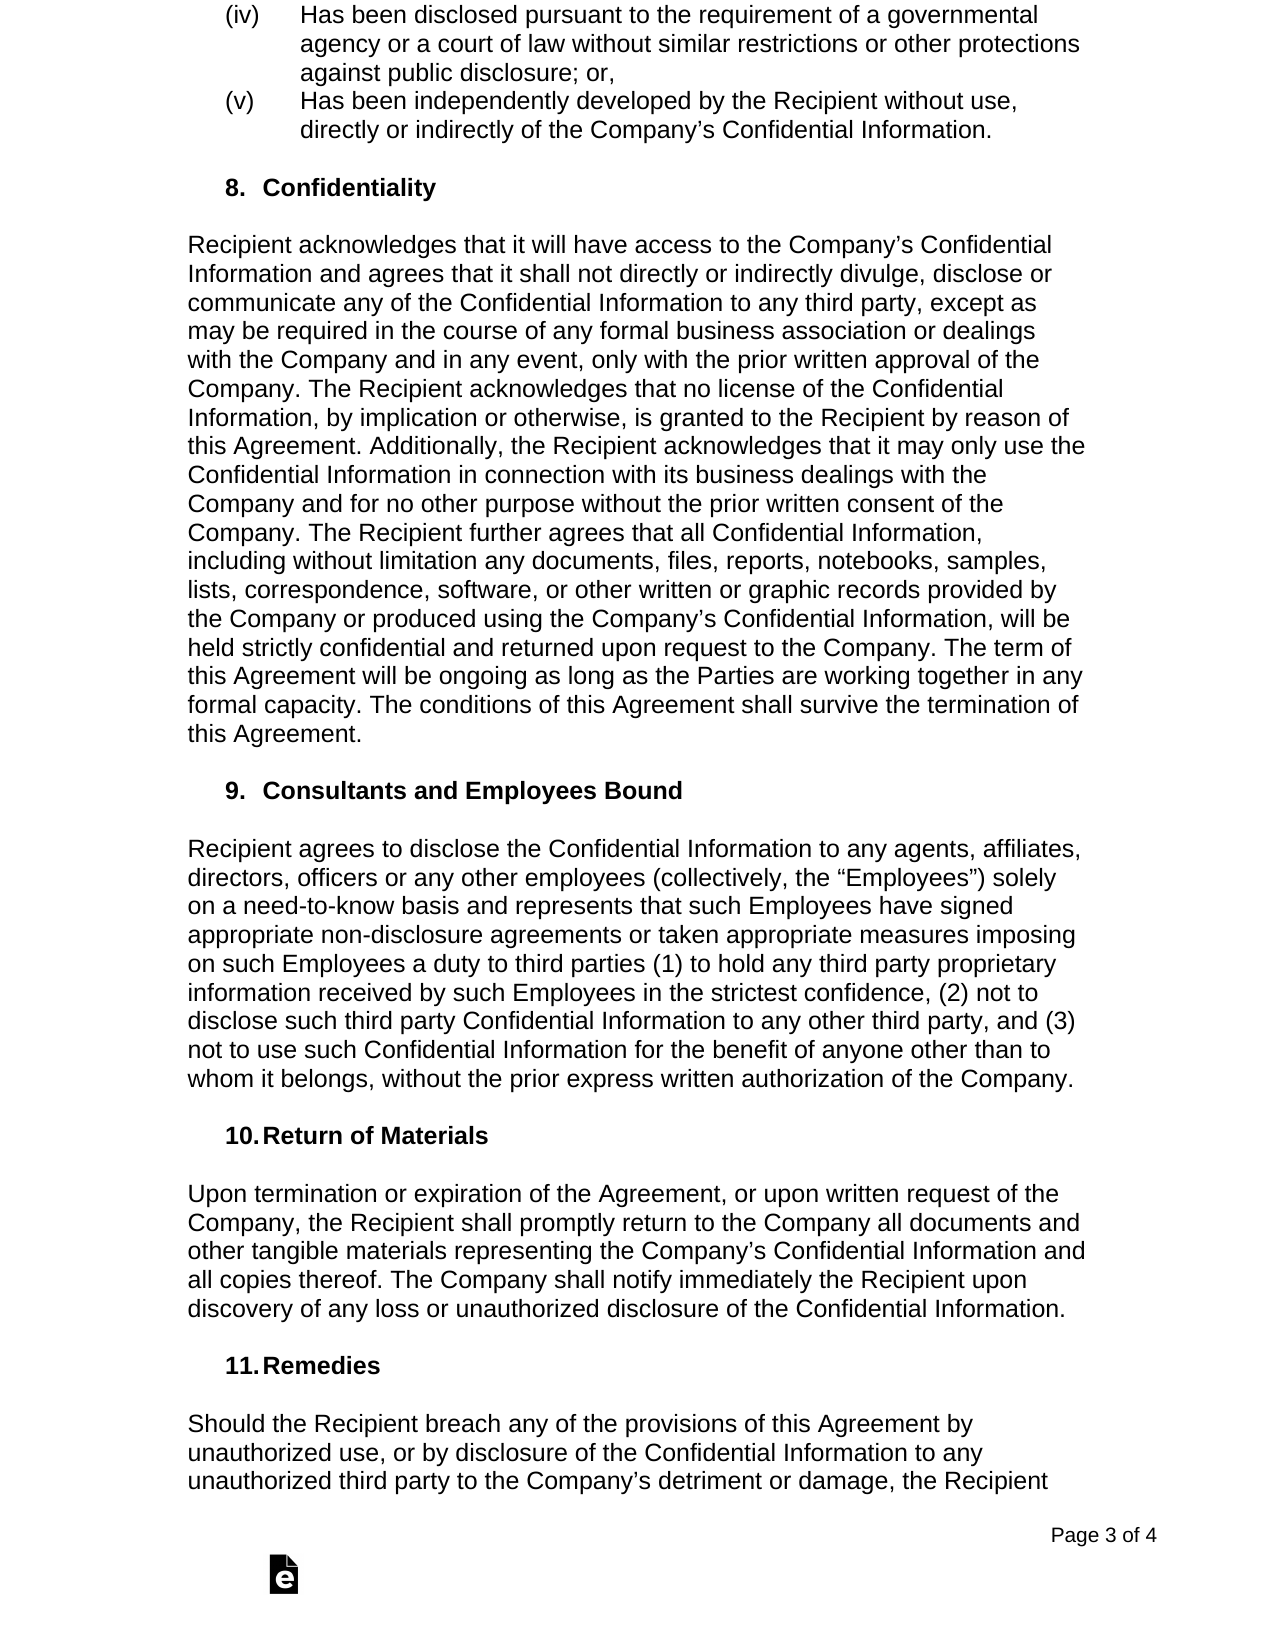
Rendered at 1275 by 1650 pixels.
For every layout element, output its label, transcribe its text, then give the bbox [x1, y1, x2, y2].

list Has been independently developed by the Recipient without use, directly or indirectly of the Company’s Confidential Information. [225, 86, 1087, 144]
list Has been disclosed pursuant to the requirement of a governmental agency or a court of law without similar restrictions or other protections against public disclosure; or, [225, 0, 1087, 86]
list Confidentiality [225, 172, 1087, 201]
list Return of Materials [225, 1121, 1087, 1150]
text Should the Recipient breach any of the provisions of this Agreement by unauthorized use, or by disclosure of the Confidential Information to any unauthorized third party to the Company’s detriment or damage, the Recipient [187, 1409, 1087, 1495]
text Upon termination or expiration of the Agreement, or upon written request of the Company, the Recipient shall promptly return to the Company all documents and other tangible materials representing the Company’s Confidential Information and all copies thereof. The Company shall notify immediately the Recipient upon discovery of any loss or unauthorized disclosure of the Confidential Information. [187, 1179, 1087, 1322]
text Recipient acknowledges that it will have access to the Company’s Confidential Information and agrees that it shall not directly or indirectly divulge, disclose or communicate any of the Confidential Information to any third party, except as may be required in the course of any formal business association or dealings with the Company and in any event, only with the prior written approval of the Company. The Recipient acknowledges that no license of the Confidential Information, by implication or otherwise, is granted to the Recipient by reason of this Agreement. Additionally, the Recipient acknowledges that it may only use the Confidential Information in connection with its business dealings with the Company and for no other purpose without the prior written consent of the Company. The Recipient further agrees that all Confidential Information, including without limitation any documents, files, reports, notebooks, samples, lists, correspondence, software, or other written or graphic records provided by the Company or produced using the Company’s Confidential Information, will be held strictly confidential and returned upon request to the Company. The term of this Agreement will be ongoing as long as the Parties are working together in any formal capacity. The conditions of this Agreement shall survive the termination of this Agreement. [187, 230, 1087, 747]
text Recipient agrees to disclose the Confidential Information to any agents, affiliates, directors, officers or any other employees (collectively, the “Employees”) solely on a need-to-know basis and represents that such Employees have signed appropriate non-disclosure agreements or taken appropriate measures imposing on such Employees a duty to third parties (1) to hold any third party proprietary information received by such Employees in the strictest confidence, (2) not to disclose such third party Confidential Information to any other third party, and (3) not to use such Confidential Information for the benefit of anyone other than to whom it belongs, without the prior express written authorization of the Company. [187, 834, 1087, 1092]
list Consultants and Employees Bound [225, 776, 1087, 805]
list Remedies [225, 1351, 1087, 1380]
